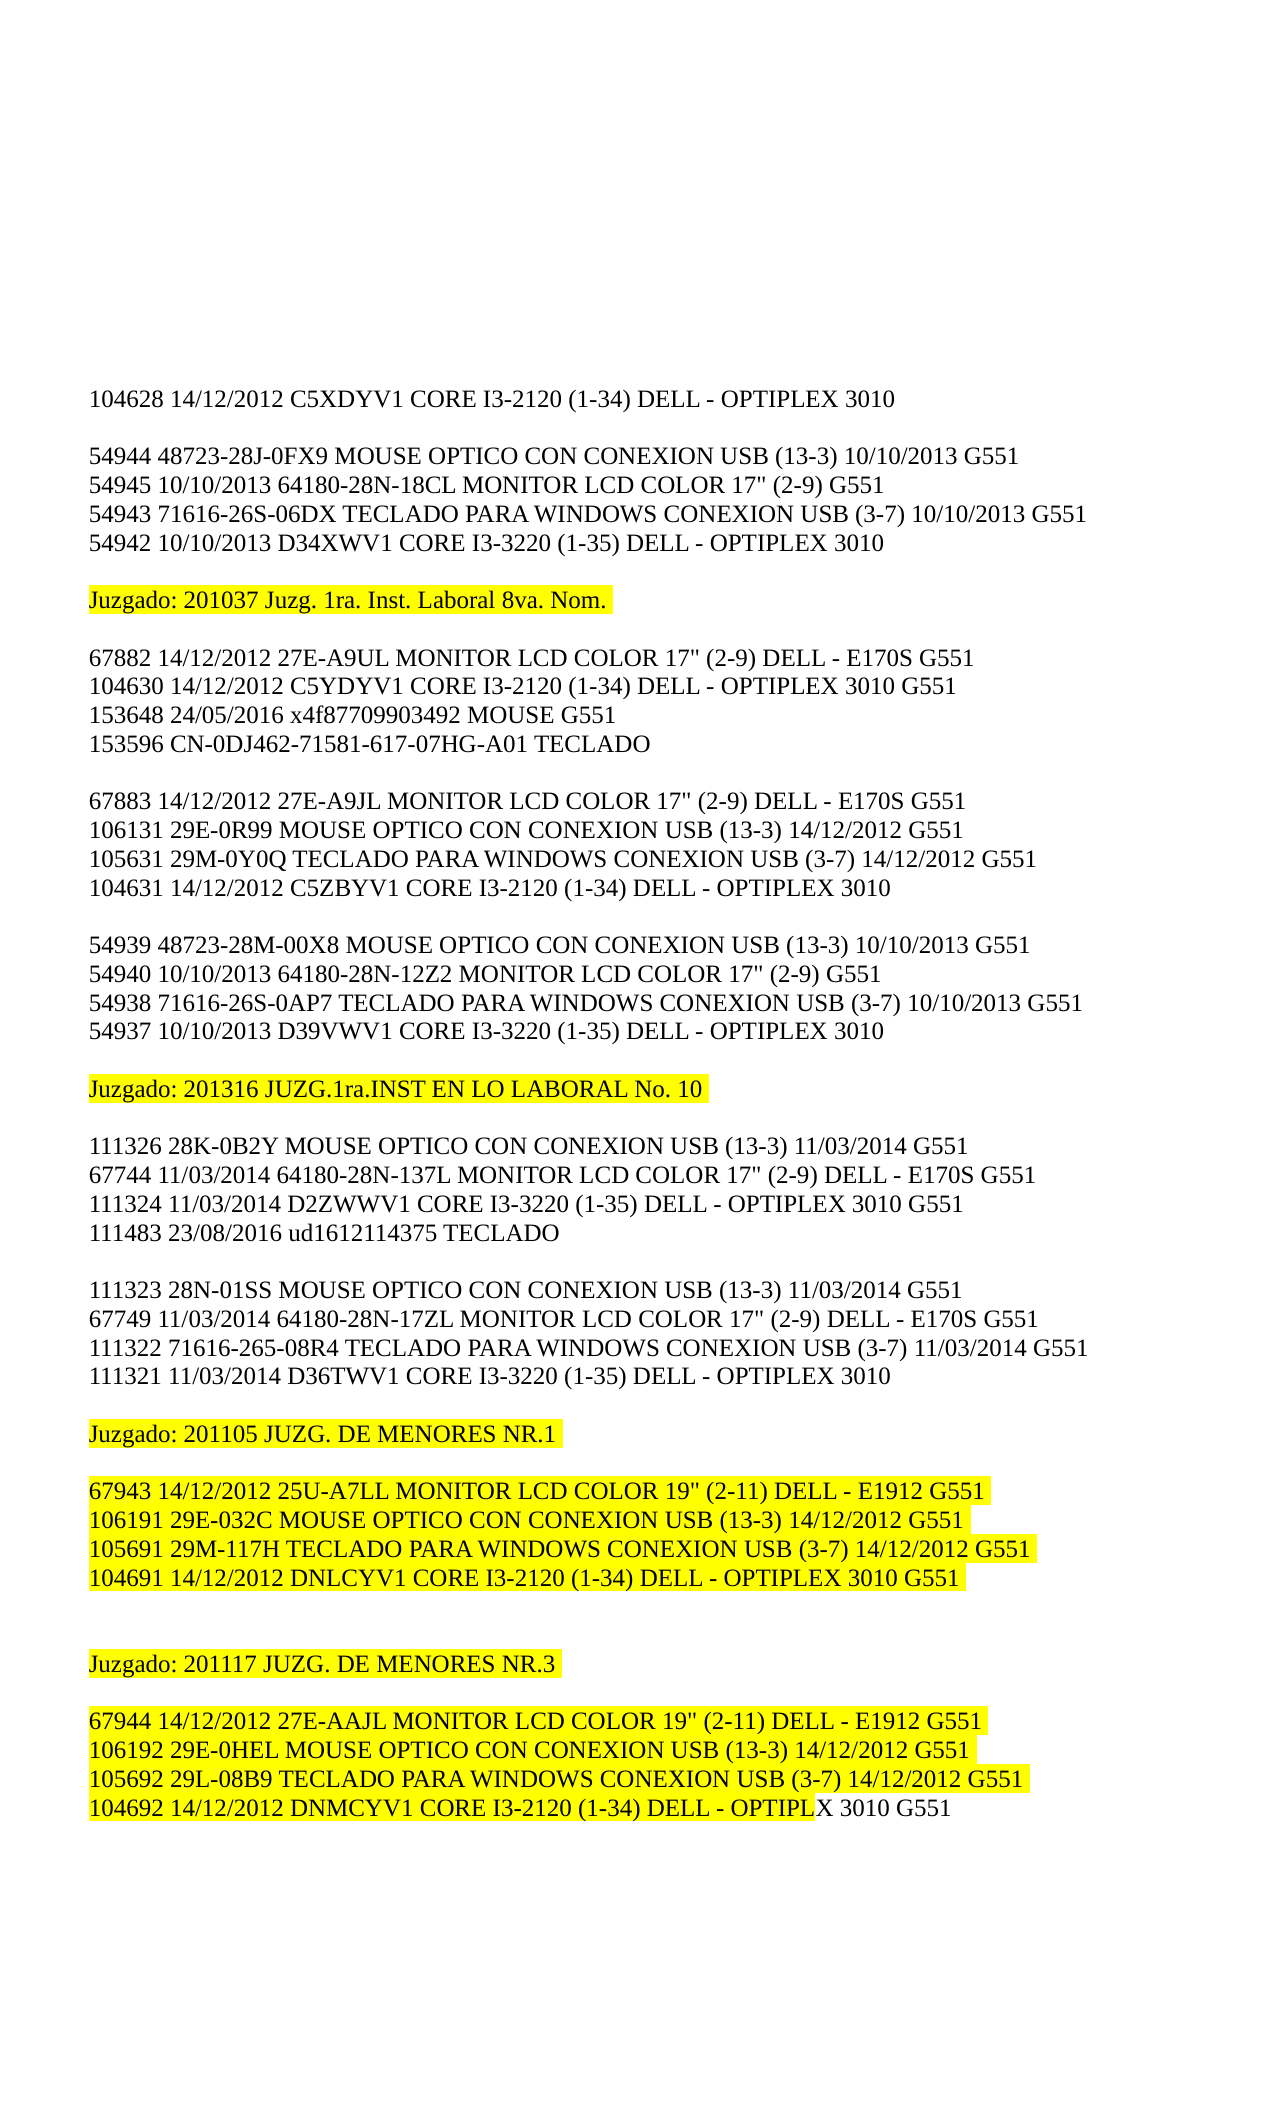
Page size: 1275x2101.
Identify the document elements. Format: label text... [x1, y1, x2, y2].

text 67744 11/03/2014 64180-28N-137L MONITOR LCD COLOR 17" (2-9) DELL - E170S G551 [88, 1160, 1166, 1189]
text 111324 11/03/2014 D2ZWWV1 CORE I3-3220 (1-35) DELL - OPTIPLEX 3010 G551 [88, 1189, 1166, 1218]
text 67943 14/12/2012 25U-A7LL MONITOR LCD COLOR 19" (2-11) DELL - E1912 G551 [88, 1476, 1166, 1505]
text 54943 71616-26S-06DX TECLADO PARA WINDOWS CONEXION USB (3-7) 10/10/2013 G551 [88, 499, 1166, 528]
text 104630 14/12/2012 C5YDYV1 CORE I3-2120 (1-34) DELL - OPTIPLEX 3010 G551 [88, 671, 1166, 700]
text 67749 11/03/2014 64180-28N-17ZL MONITOR LCD COLOR 17" (2-9) DELL - E170S G551 [88, 1304, 1166, 1333]
text Juzgado: 201316 JUZG.1ra.INST EN LO LABORAL No. 10 [88, 1074, 1166, 1103]
text 111321 11/03/2014 D36TWV1 CORE I3-3220 (1-35) DELL - OPTIPLEX 3010 [88, 1361, 1166, 1390]
text 153596 CN-0DJ462-71581-617-07HG-A01 TECLADO [88, 729, 1166, 758]
text 105691 29M-117H TECLADO PARA WINDOWS CONEXION USB (3-7) 14/12/2012 G551 [88, 1534, 1166, 1563]
text 106131 29E-0R99 MOUSE OPTICO CON CONEXION USB (13-3) 14/12/2012 G551 [88, 815, 1166, 844]
text 106191 29E-032C MOUSE OPTICO CON CONEXION USB (13-3) 14/12/2012 G551 [88, 1505, 1166, 1534]
text 104692 14/12/2012 DNMCYV1 CORE I3-2120 (1-34) DELL - OPTIPLX 3010 G551 [88, 1793, 1166, 1821]
text Juzgado: 201117 JUZG. DE MENORES NR.3 [88, 1649, 1166, 1678]
text 106192 29E-0HEL MOUSE OPTICO CON CONEXION USB (13-3) 14/12/2012 G551 [88, 1735, 1166, 1764]
text Juzgado: 201037 Juzg. 1ra. Inst. Laboral 8va. Nom. [88, 585, 1166, 614]
text 111322 71616-265-08R4 TECLADO PARA WINDOWS CONEXION USB (3-7) 11/03/2014 G551 [88, 1333, 1166, 1361]
text 105692 29L-08B9 TECLADO PARA WINDOWS CONEXION USB (3-7) 14/12/2012 G551 [88, 1764, 1166, 1793]
text 111326 28K-0B2Y MOUSE OPTICO CON CONEXION USB (13-3) 11/03/2014 G551 [88, 1131, 1166, 1160]
text 67882 14/12/2012 27E-A9UL MONITOR LCD COLOR 17" (2-9) DELL - E170S G551 [88, 643, 1166, 671]
text 111323 28N-01SS MOUSE OPTICO CON CONEXION USB (13-3) 11/03/2014 G551 [88, 1275, 1166, 1304]
text 54944 48723-28J-0FX9 MOUSE OPTICO CON CONEXION USB (13-3) 10/10/2013 G551 [88, 441, 1166, 470]
text Juzgado: 201105 JUZG. DE MENORES NR.1 [88, 1419, 1166, 1448]
text 153648 24/05/2016 x4f87709903492 MOUSE G551 [88, 700, 1166, 729]
text 54940 10/10/2013 64180-28N-12Z2 MONITOR LCD COLOR 17" (2-9) G551 [88, 959, 1166, 988]
text 54937 10/10/2013 D39VWV1 CORE I3-3220 (1-35) DELL - OPTIPLEX 3010 [88, 1016, 1166, 1045]
text 111483 23/08/2016 ud1612114375 TECLADO [88, 1218, 1166, 1246]
text 54939 48723-28M-00X8 MOUSE OPTICO CON CONEXION USB (13-3) 10/10/2013 G551 [88, 930, 1166, 959]
text 105631 29M-0Y0Q TECLADO PARA WINDOWS CONEXION USB (3-7) 14/12/2012 G551 [88, 844, 1166, 873]
text 54942 10/10/2013 D34XWV1 CORE I3-3220 (1-35) DELL - OPTIPLEX 3010 [88, 528, 1166, 556]
text 54938 71616-26S-0AP7 TECLADO PARA WINDOWS CONEXION USB (3-7) 10/10/2013 G551 [88, 988, 1166, 1016]
text 67883 14/12/2012 27E-A9JL MONITOR LCD COLOR 17" (2-9) DELL - E170S G551 [88, 786, 1166, 815]
text 67944 14/12/2012 27E-AAJL MONITOR LCD COLOR 19" (2-11) DELL - E1912 G551 [88, 1706, 1166, 1735]
text 54945 10/10/2013 64180-28N-18CL MONITOR LCD COLOR 17" (2-9) G551 [88, 470, 1166, 499]
text 104628 14/12/2012 C5XDYV1 CORE I3-2120 (1-34) DELL - OPTIPLEX 3010 [88, 384, 1166, 413]
text 104631 14/12/2012 C5ZBYV1 CORE I3-2120 (1-34) DELL - OPTIPLEX 3010 [88, 873, 1166, 901]
text 104691 14/12/2012 DNLCYV1 CORE I3-2120 (1-34) DELL - OPTIPLEX 3010 G551 [88, 1563, 1166, 1591]
